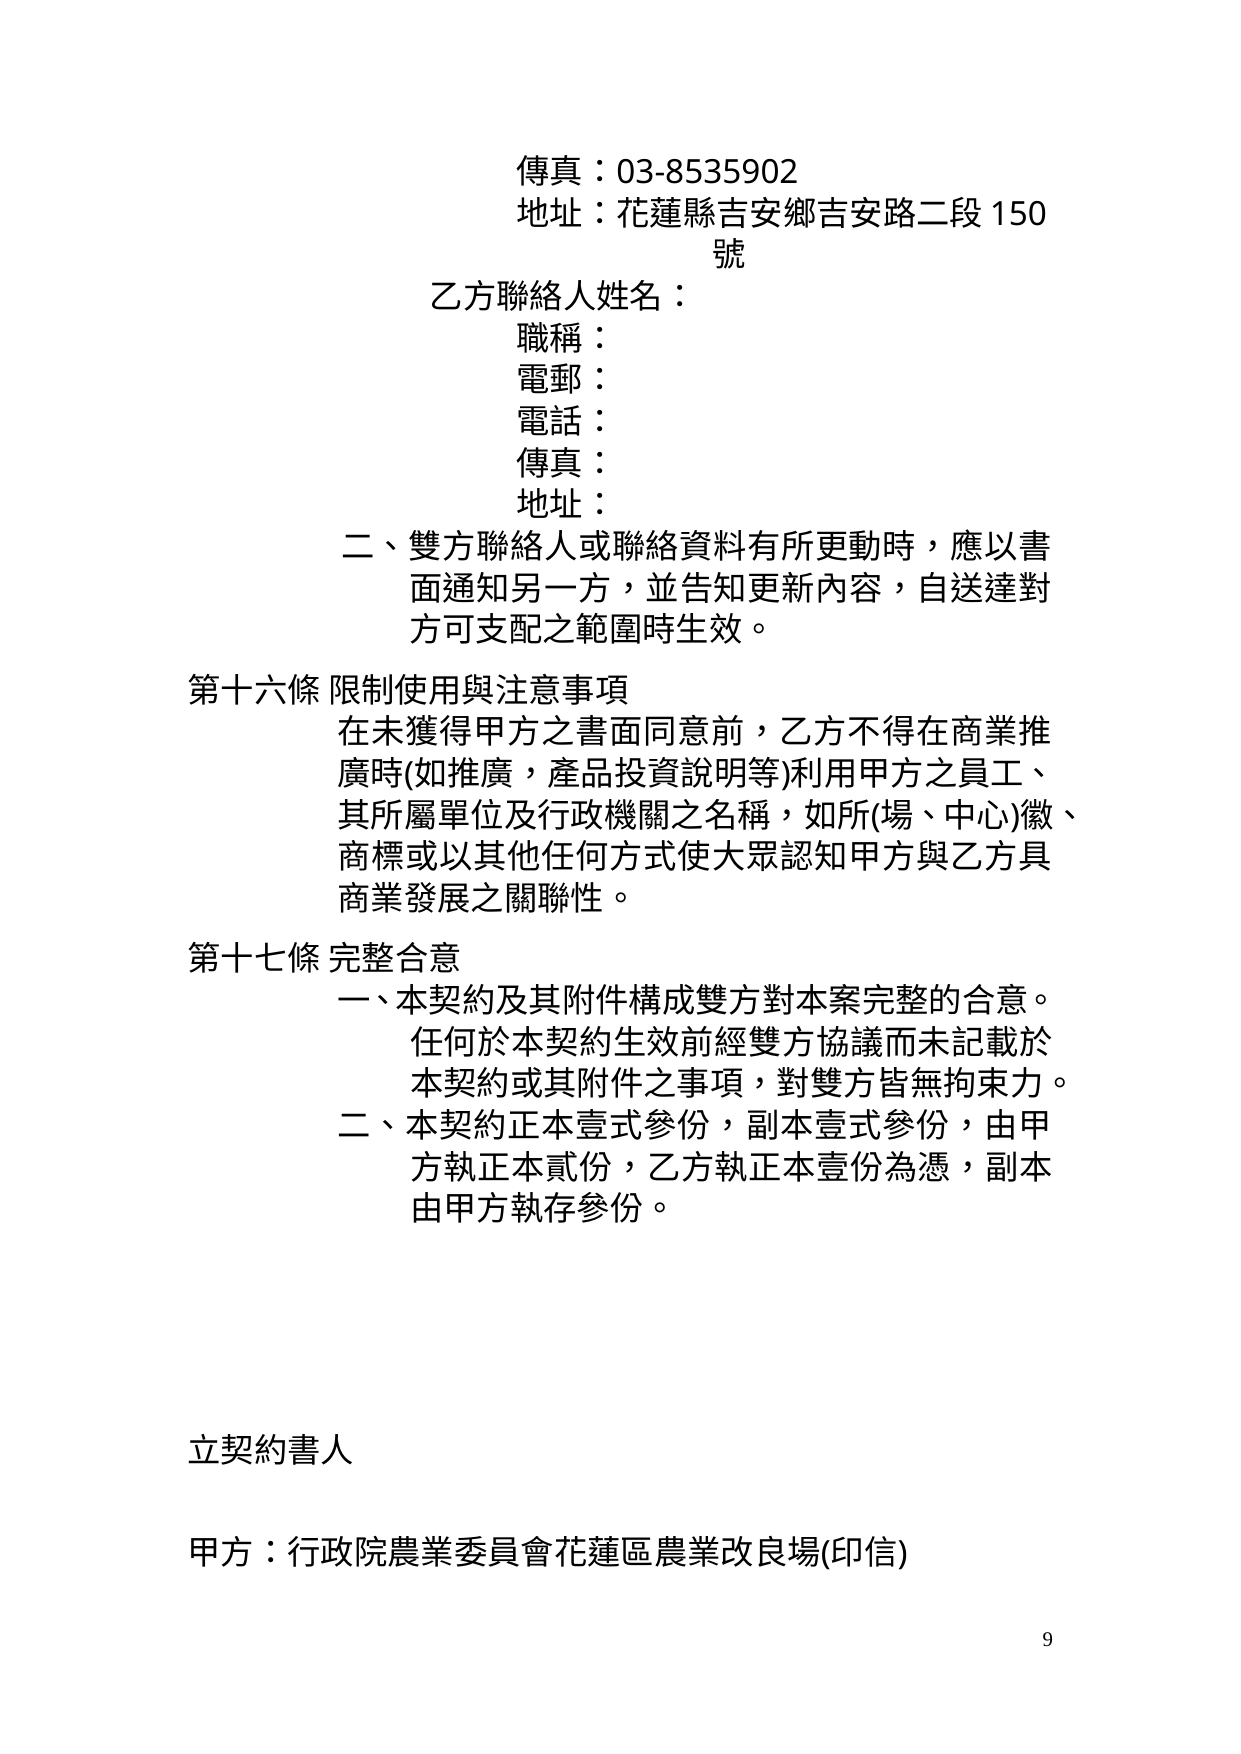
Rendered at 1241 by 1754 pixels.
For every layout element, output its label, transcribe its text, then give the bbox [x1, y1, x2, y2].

text 在未獲得甲方之書面同意前，乙方不得在商業推廣時(如推廣，產品投資說明等)利用甲方之員工、其所屬單位及行政機關之名稱，如所(場、中心)徽、商標或以其他任何方式使大眾認知甲方與乙方具商業發展之關聯性。 [337, 710, 1053, 919]
text 二、本契約正本壹式參份，副本壹式參份，由甲方執正本貳份，乙方執正本壹份為憑，副本由甲方執存參份。 [337, 1104, 1053, 1229]
text 一、本契約及其附件構成雙方對本案完整的合意。任何於本契約生效前經雙方協議而未記載於本契約或其附件之事項，對雙方皆無拘束力。 [337, 979, 1053, 1104]
text 地址：花蓮縣吉安鄉吉安路二段150號 [412, 192, 1053, 275]
text 地址： [412, 483, 1053, 525]
text 二、雙方聯絡人或聯絡資料有所更動時，應以書面通知另一方，並告知更新內容，自送達對方可支配之範圍時生效。 [341, 525, 1053, 650]
subtitle 第十六條 限制使用與注意事項 [187, 669, 1053, 710]
text 甲方：行政院農業委員會花蓮區農業改良場(印信) [187, 1531, 1053, 1573]
text 職稱： [412, 317, 1053, 358]
subtitle 第十七條 完整合意 [187, 937, 1053, 979]
text 電郵： [412, 358, 1053, 400]
text 傳真： [412, 442, 1053, 483]
text 乙方聯絡人姓名： [412, 275, 1053, 317]
text 傳真：03-8535902 [412, 150, 1053, 192]
text 立契約書人 [187, 1429, 1053, 1471]
text 電話： [412, 400, 1053, 442]
